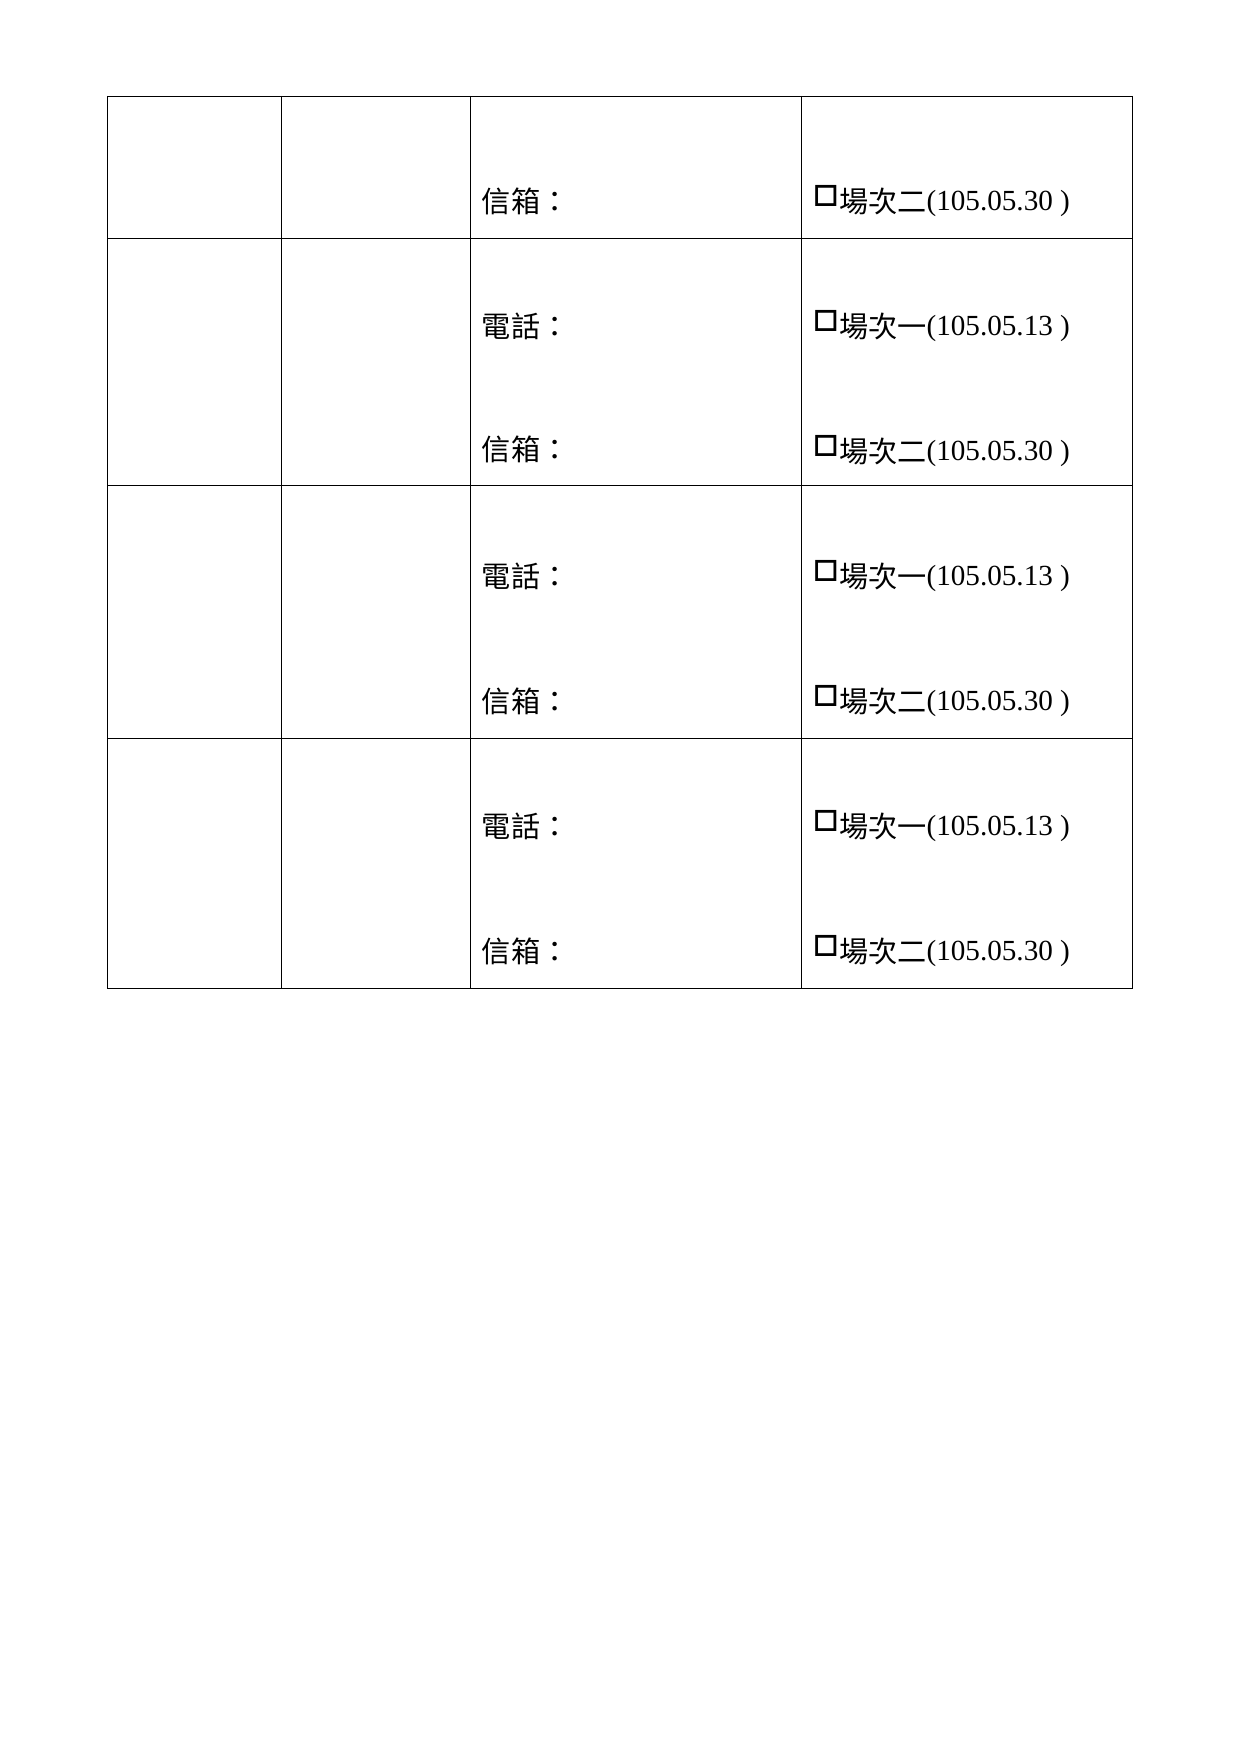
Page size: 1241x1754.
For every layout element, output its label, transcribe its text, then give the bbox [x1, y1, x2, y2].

table_cell 場次一(105.05.13 ) 場次二(105.05.30 ) [802, 739, 1132, 987]
table_cell [282, 97, 470, 237]
table_cell 電話： 信箱： [471, 239, 801, 485]
table_cell [108, 239, 281, 485]
table_cell 電話： 信箱： [471, 486, 801, 737]
table_cell 電話： 信箱： [471, 739, 801, 987]
table_cell 場次一(105.05.13 ) 場次二(105.05.30 ) [802, 486, 1132, 737]
table_cell [108, 97, 281, 237]
table_cell 信箱： [471, 97, 801, 237]
table_cell [282, 739, 470, 987]
table_cell [108, 739, 281, 987]
table_cell [282, 239, 470, 485]
table_cell 場次一(105.05.13 ) 場次二(105.05.30 ) [802, 239, 1132, 485]
table_cell [282, 486, 470, 737]
table_cell 場次二(105.05.30 ) [802, 97, 1132, 237]
table_cell [108, 486, 281, 737]
